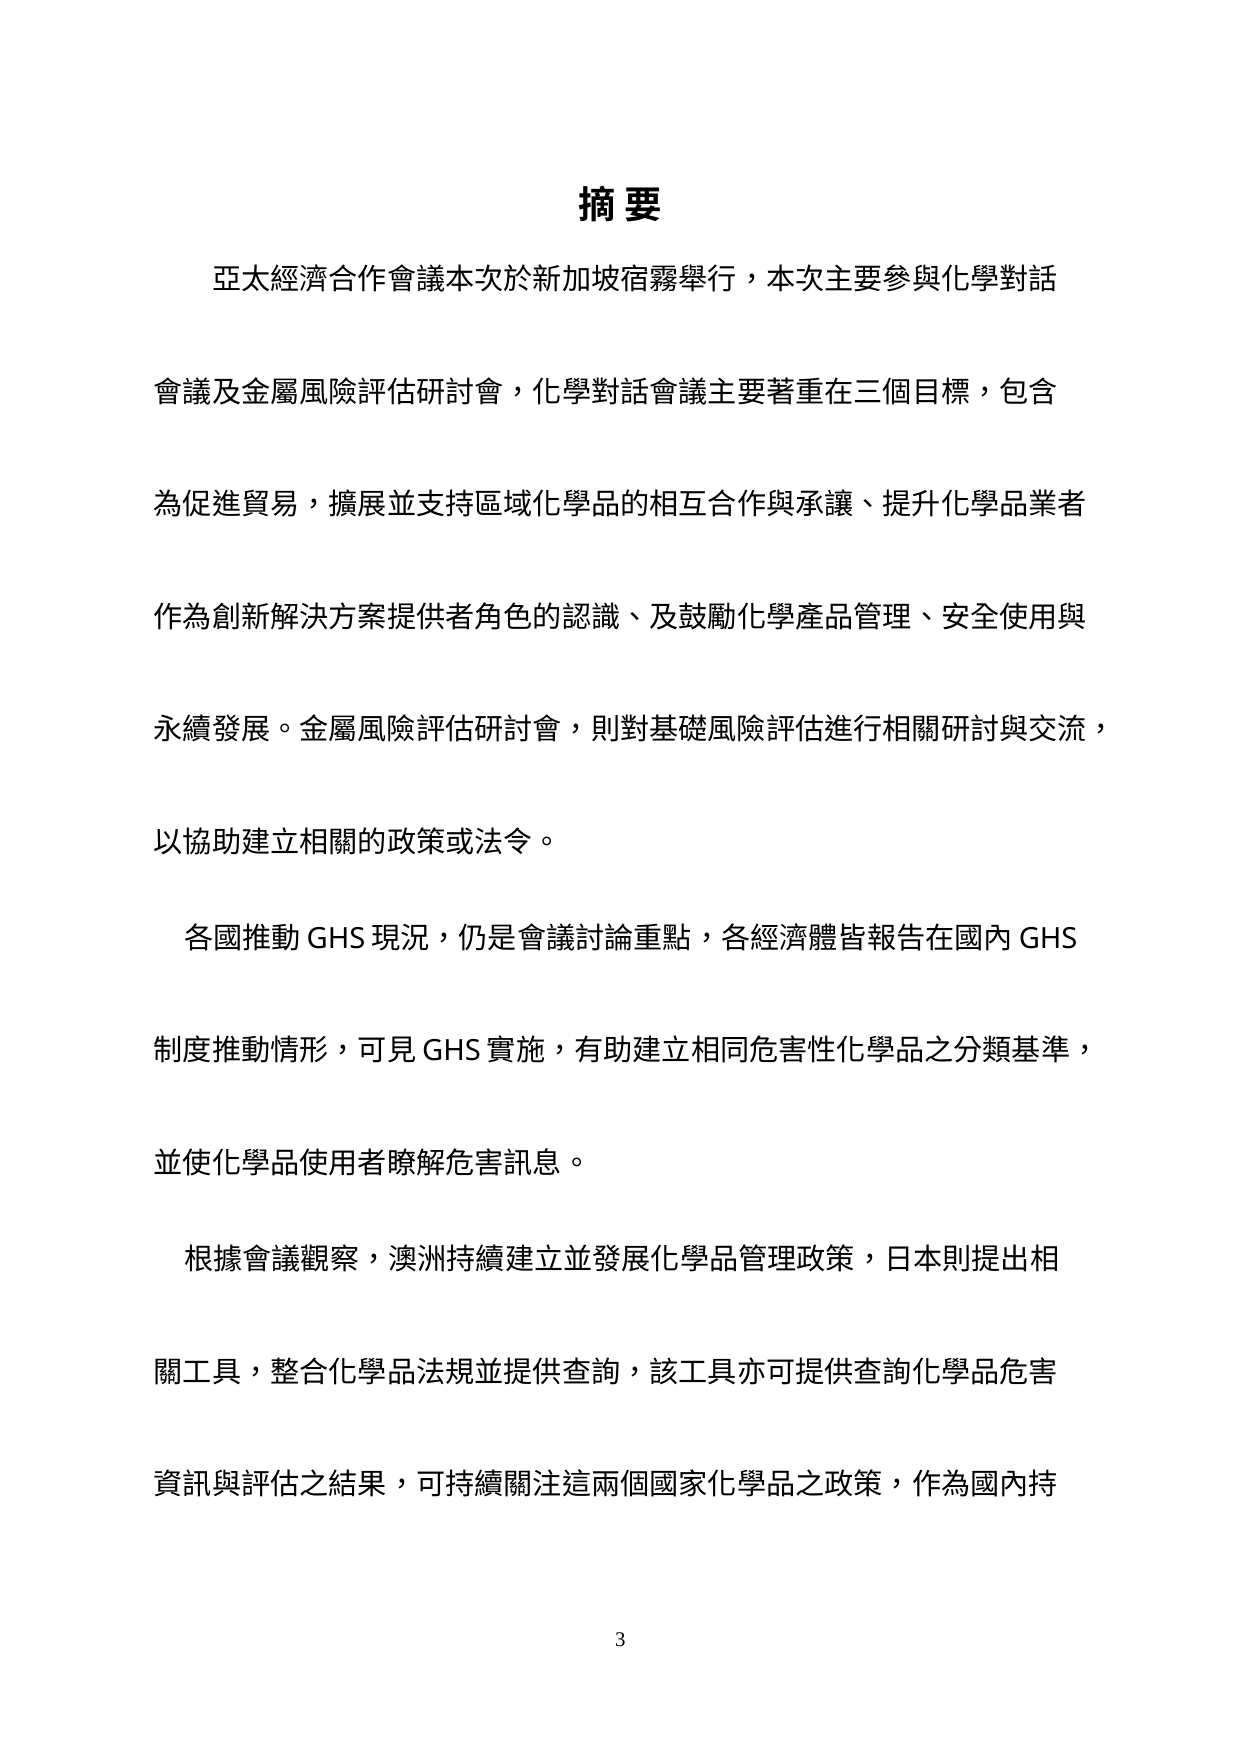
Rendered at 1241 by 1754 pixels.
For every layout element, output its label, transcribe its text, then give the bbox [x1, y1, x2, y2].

text 根據會議觀察，澳洲持續建立並發展化學品管理政策，日本則提出相關工具，整合化學品法規並提供查詢，該工具亦可提供查詢化學品危害資訊與評估之結果，可持續關注這兩個國家化學品之政策，作為國內持 [153, 1219, 1087, 1519]
text 亞太經濟合作會議本次於新加坡宿霧舉行，本次主要參與化學對話會議及金屬風險評估研討會，化學對話會議主要著重在三個目標，包含為促進貿易，擴展並支持區域化學品的相互合作與承讓、提升化學品業者作為創新解決方案提供者角色的認識、及鼓勵化學產品管理、安全使用與永續發展。金屬風險評估研討會，則對基礎風險評估進行相關研討與交流，以協助建立相關的政策或法令。 [153, 239, 1087, 877]
text 各國推動GHS現況，仍是會議討論重點，各經濟體皆報告在國內GHS制度推動情形，可見GHS實施，有助建立相同危害性化學品之分類基準，並使化學品使用者瞭解危害訊息。 [153, 898, 1087, 1198]
text 摘 要 [153, 164, 1087, 239]
